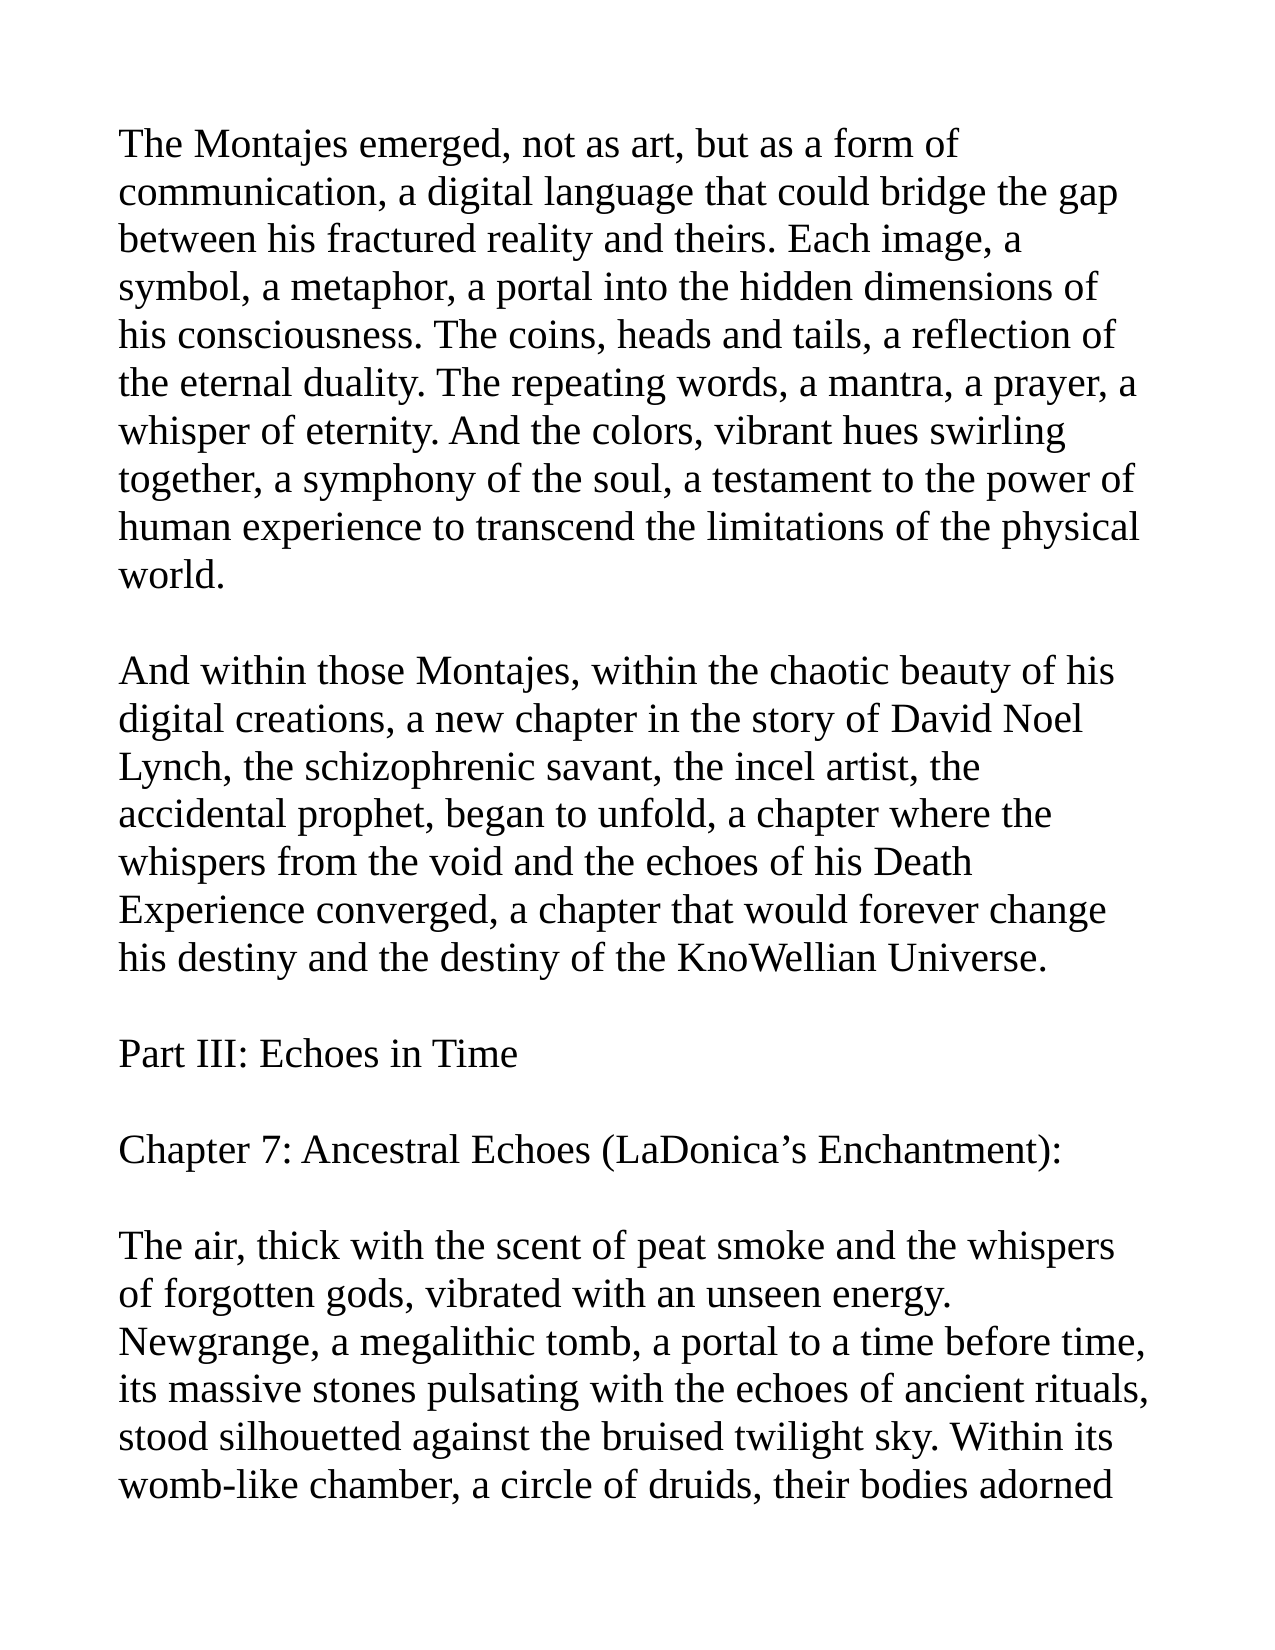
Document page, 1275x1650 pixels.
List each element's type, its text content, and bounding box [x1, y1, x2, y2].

text The Montajes emerged, not as art, but as a form of communication, a digital language that could bridge the gap between his fractured reality and theirs. Each image, a symbol, a metaphor, a portal into the hidden dimensions of his consciousness. The coins, heads and tails, a reflection of the eternal duality. The repeating words, a mantra, a prayer, a whisper of eternity. And the colors, vibrant hues swirling together, a symphony of the soul, a testament to the power of human experience to transcend the limitations of the physical world. [118, 118, 1157, 597]
text And within those Montajes, within the chaotic beauty of his digital creations, a new chapter in the story of David Noel Lynch, the schizophrenic savant, the incel artist, the accidental prophet, began to unfold, a chapter where the whispers from the void and the echoes of his Death Experience converged, a chapter that would forever change his destiny and the destiny of the KnoWellian Universe. [118, 645, 1157, 981]
text Part III: Echoes in Time [118, 1028, 1157, 1076]
text Chapter 7: Ancestral Echoes (LaDonica’s Enchantment): The air, thick with the scent of peat smoke and the whispers of forgotten gods, vibrated with an unseen energy. Newgrange, a megalithic tomb, a portal to a time before time, its massive stones pulsating with the echoes of ancient rituals, stood silhouetted against the bruised twilight sky. Within its womb-like chamber, a circle of druids, their bodies adorned [118, 1124, 1157, 1508]
